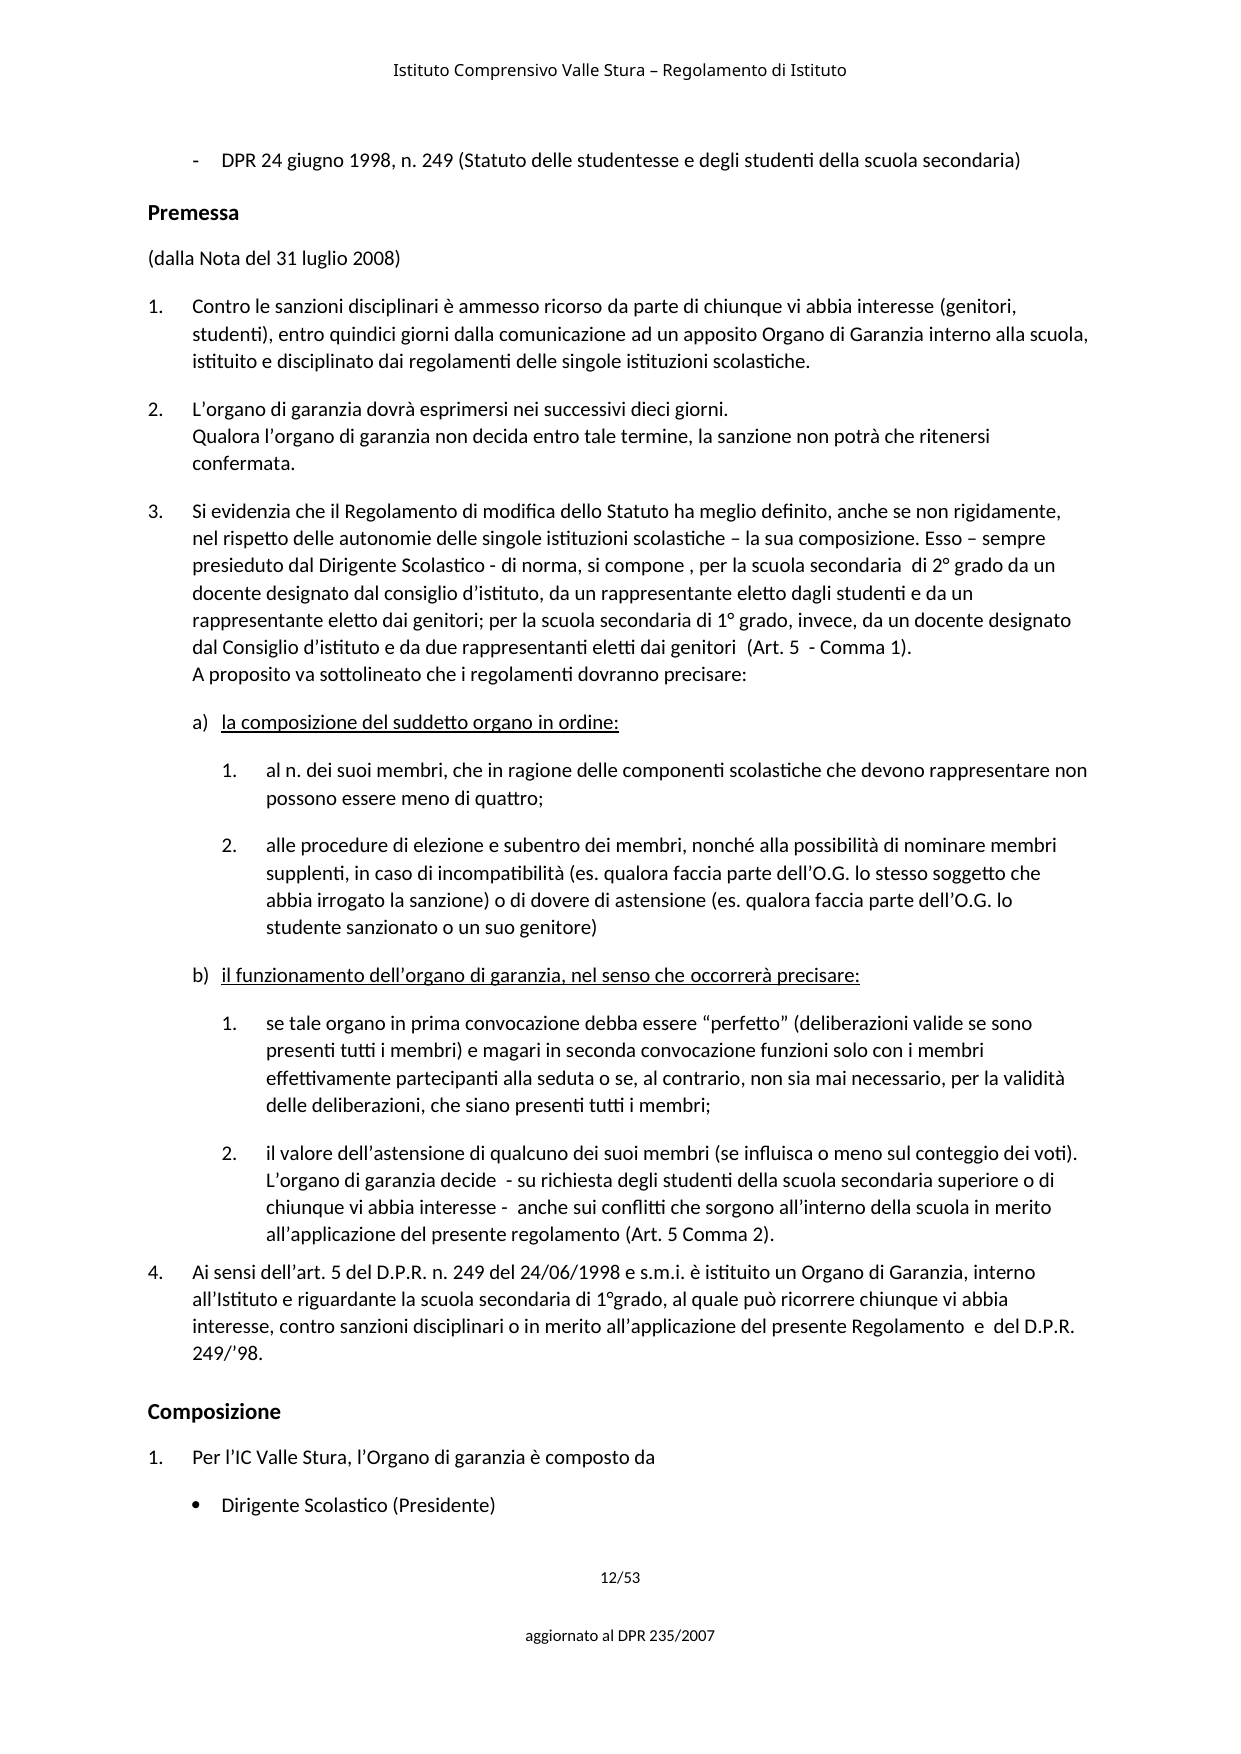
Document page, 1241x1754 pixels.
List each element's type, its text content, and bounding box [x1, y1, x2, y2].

list L’organo di garanzia dovrà esprimersi nei successivi dieci giorni. Qualora l’organo di garanzia non decida entro tale termine, la sanzione non potrà che ritenersi confermata. [148, 396, 1093, 476]
list se tale organo in prima convocazione debba essere “perfetto” (deliberazioni valide se sono presenti tutti i membri) e magari in seconda convocazione funzioni solo con i membri effettivamente partecipanti alla seduta o se, al contrario, non sia mai necessario, per la validità delle deliberazioni, che siano presenti tutti i membri; [221, 1010, 1093, 1117]
list al n. dei suoi membri, che in ragione delle componenti scolastiche che devono rappresentare non possono essere meno di quattro; [221, 757, 1093, 810]
list DPR 24 giugno 1998, n. 249 (Statuto delle studentesse e degli studenti della scuola secondaria) [192, 148, 1093, 173]
list il funzionamento dell’organo di garanzia, nel senso che occorrerà precisare: [192, 962, 1093, 988]
list Contro le sanzioni disciplinari è ammesso ricorso da parte di chiunque vi abbia interesse (genitori, studenti), entro quindici giorni dalla comunicazione ad un apposito Organo di Garanzia interno alla scuola, istituito e disciplinato dai regolamenti delle singole istituzioni scolastiche. [148, 293, 1093, 373]
list Dirigente Scolastico (Presidente) [192, 1492, 1093, 1517]
list Ai sensi dell’art. 5 del D.P.R. n. 249 del 24/06/1998 e s.m.i. è istituito un Organo di Garanzia, interno all’Istituto e riguardante la scuola secondaria di 1°grado, al quale può ricorrere chiunque vi abbia interesse, contro sanzioni disciplinari o in merito all’applicazione del presente Regolamento e del D.P.R. 249/’98. [148, 1259, 1093, 1366]
subtitle Composizione [148, 1397, 1093, 1425]
subtitle Premessa [148, 198, 1093, 226]
list la composizione del suddetto organo in ordine: [192, 709, 1093, 735]
text (dalla Nota del 31 luglio 2008) [148, 245, 1093, 270]
list Per l’IC Valle Stura, l’Organo di garanzia è composto da [148, 1444, 1093, 1469]
list il valore dell’astensione di qualcuno dei suoi membri (se influisca o meno sul conteggio dei voti). L’organo di garanzia decide - su richiesta degli studenti della scuola secondaria superiore o di chiunque vi abbia interesse - anche sui conflitti che sorgono all’interno della scuola in merito all’applicazione del presente regolamento (Art. 5 Comma 2). [221, 1140, 1093, 1247]
list alle procedure di elezione e subentro dei membri, nonché alla possibilità di nominare membri supplenti, in caso di incompatibilità (es. qualora faccia parte dell’O.G. lo stesso soggetto che abbia irrogato la sanzione) o di dovere di astensione (es. qualora faccia parte dell’O.G. lo studente sanzionato o un suo genitore) [221, 833, 1093, 940]
list Si evidenzia che il Regolamento di modifica dello Statuto ha meglio definito, anche se non rigidamente, nel rispetto delle autonomie delle singole istituzioni scolastiche – la sua composizione. Esso – sempre presieduto dal Dirigente Scolastico - di norma, si compone , per la scuola secondaria di 2° grado da un docente designato dal consiglio d’istituto, da un rappresentante eletto dagli studenti e da un rappresentante eletto dai genitori; per la scuola secondaria di 1° grado, invece, da un docente designato dal Consiglio d’istituto e da due rappresentanti eletti dai genitori (Art. 5 - Comma 1). A proposito va sottolineato che i regolamenti dovranno precisare: [148, 498, 1093, 687]
